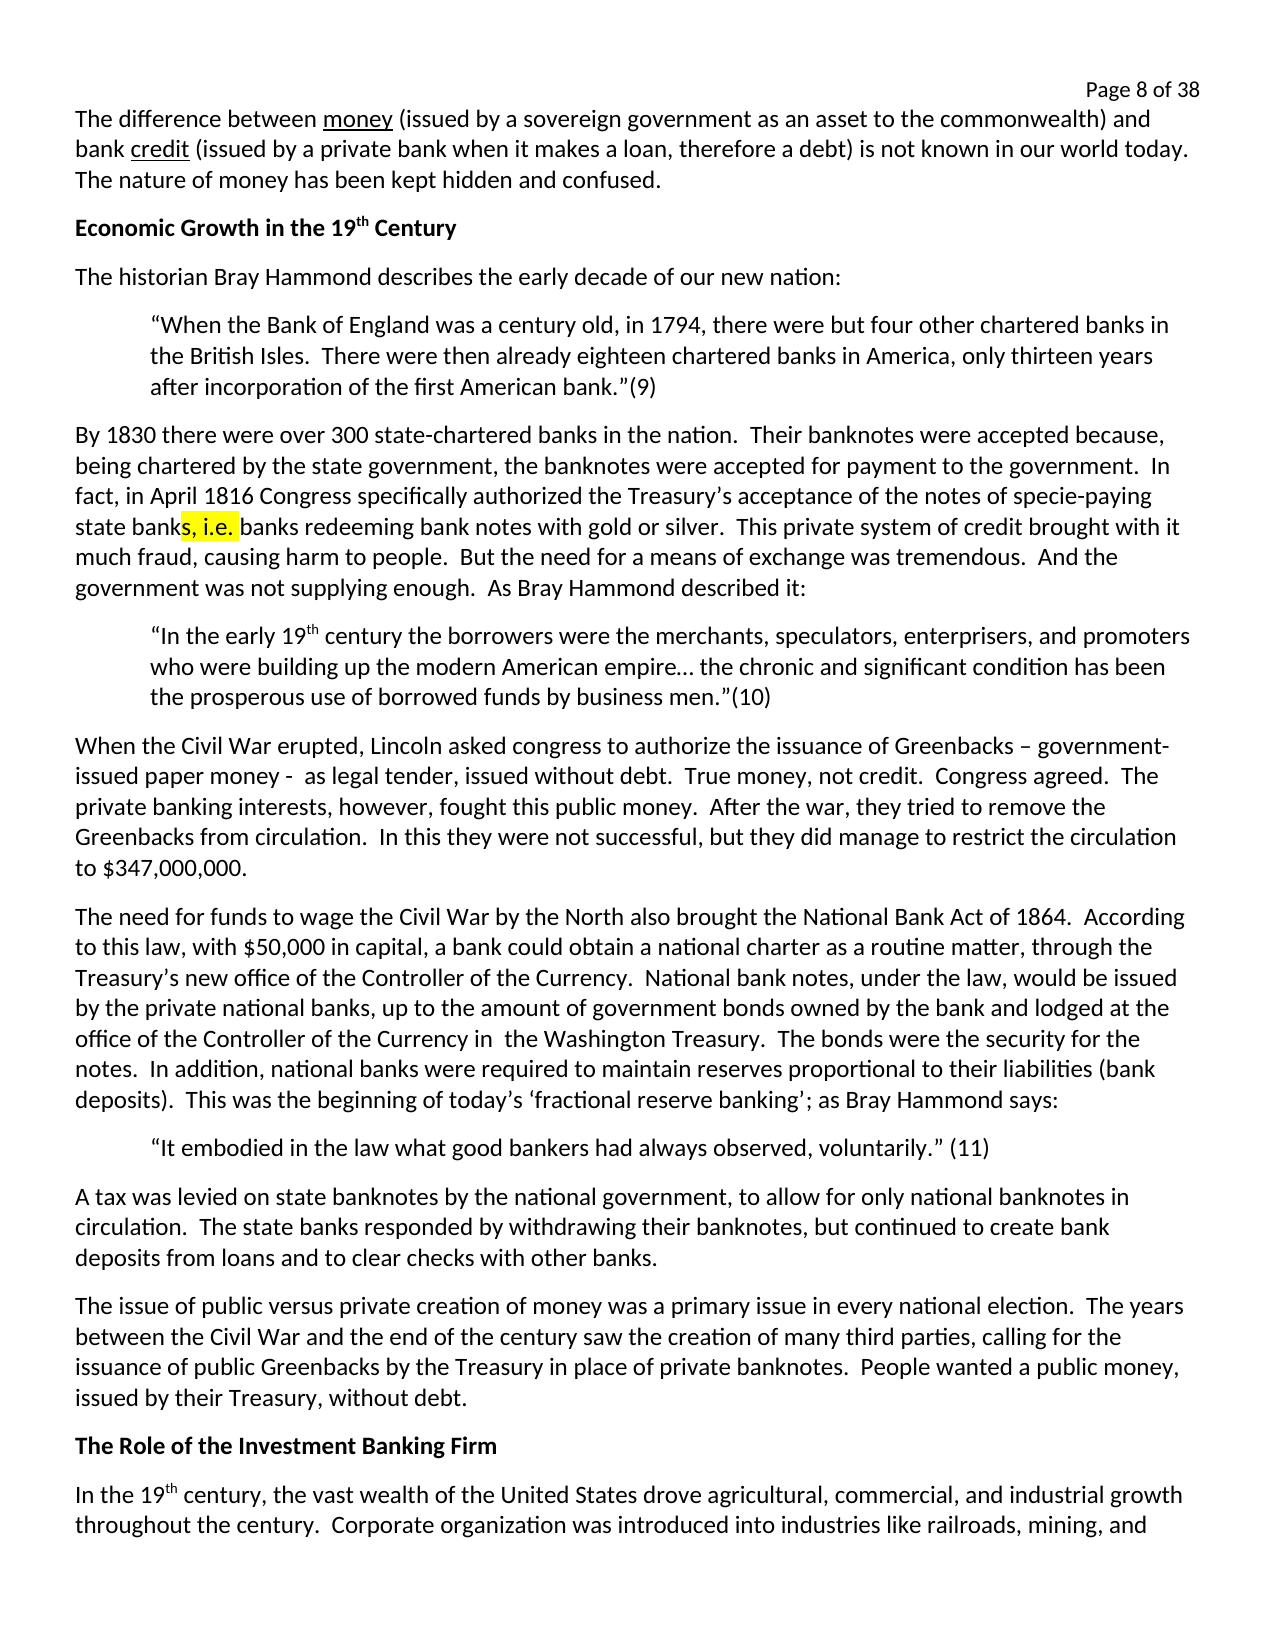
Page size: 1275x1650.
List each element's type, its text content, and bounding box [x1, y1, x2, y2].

text When the Civil War erupted, Lincoln asked congress to authorize the issuance of Greenbacks – government-issued paper money - as legal tender, issued without debt. True money, not credit. Congress agreed. The private banking interests, however, fought this public money. After the war, they tried to remove the Greenbacks from circulation. In this they were not successful, but they did manage to restrict the circulation to $347,000,000. [75, 730, 1200, 883]
text The need for funds to wage the Civil War by the North also brought the National Bank Act of 1864. According to this law, with $50,000 in capital, a bank could obtain a national charter as a routine matter, through the Treasury’s new office of the Controller of the Currency. National bank notes, under the law, would be issued by the private national banks, up to the amount of government bonds owned by the bank and lodged at the office of the Controller of the Currency in the Washington Treasury. The bonds were the security for the notes. In addition, national banks were required to maintain reserves proportional to their liabilities (bank deposits). This was the beginning of today’s ‘fractional reserve banking’; as Bray Hammond says: [75, 901, 1200, 1114]
text A tax was levied on state banknotes by the national government, to allow for only national banknotes in circulation. The state banks responded by withdrawing their banknotes, but continued to create bank deposits from loans and to clear checks with other banks. [75, 1181, 1200, 1272]
text The Role of the Investment Banking Firm [75, 1431, 1200, 1461]
text The historian Bray Hammond describes the early decade of our new nation: [75, 261, 1200, 292]
text In the 19th century, the vast wealth of the United States drove agricultural, commercial, and industrial growth throughout the century. Corporate organization was introduced into industries like railroads, mining, and [75, 1479, 1200, 1540]
text Economic Growth in the 19th Century [75, 213, 1200, 243]
text “When the Bank of England was a century old, in 1794, there were but four other chartered banks in the British Isles. There were then already eighteen chartered banks in America, only thirteen years after incorporation of the first American bank.”(9) [150, 310, 1200, 401]
text “In the early 19th century the borrowers were the merchants, speculators, enterprisers, and promoters who were building up the modern American empire… the chronic and significant condition has been the prosperous use of borrowed funds by business men.”(10) [150, 620, 1200, 712]
text The difference between money (issued by a sovereign government as an asset to the commonwealth) and bank credit (issued by a private bank when it makes a loan, therefore a debt) is not known in our world today. The nature of money has been kept hidden and confused. [75, 103, 1200, 194]
text The issue of public versus private creation of money was a primary issue in every national election. The years between the Civil War and the end of the century saw the creation of many third parties, calling for the issuance of public Greenbacks by the Treasury in place of private banknotes. People wanted a public money, issued by their Treasury, without debt. [75, 1290, 1200, 1412]
text “It embodied in the law what good bankers had always observed, voluntarily.” (11) [150, 1132, 1200, 1163]
text By 1830 there were over 300 state-chartered banks in the nation. Their banknotes were accepted because, being chartered by the state government, the banknotes were accepted for payment to the government. In fact, in April 1816 Congress specifically authorized the Treasury’s acceptance of the notes of specie-paying state banks, i.e. banks redeeming bank notes with gold or silver. This private system of credit brought with it much fraud, causing harm to people. But the need for a means of exchange was tremendous. And the government was not supplying enough. As Bray Hammond described it: [75, 419, 1200, 602]
